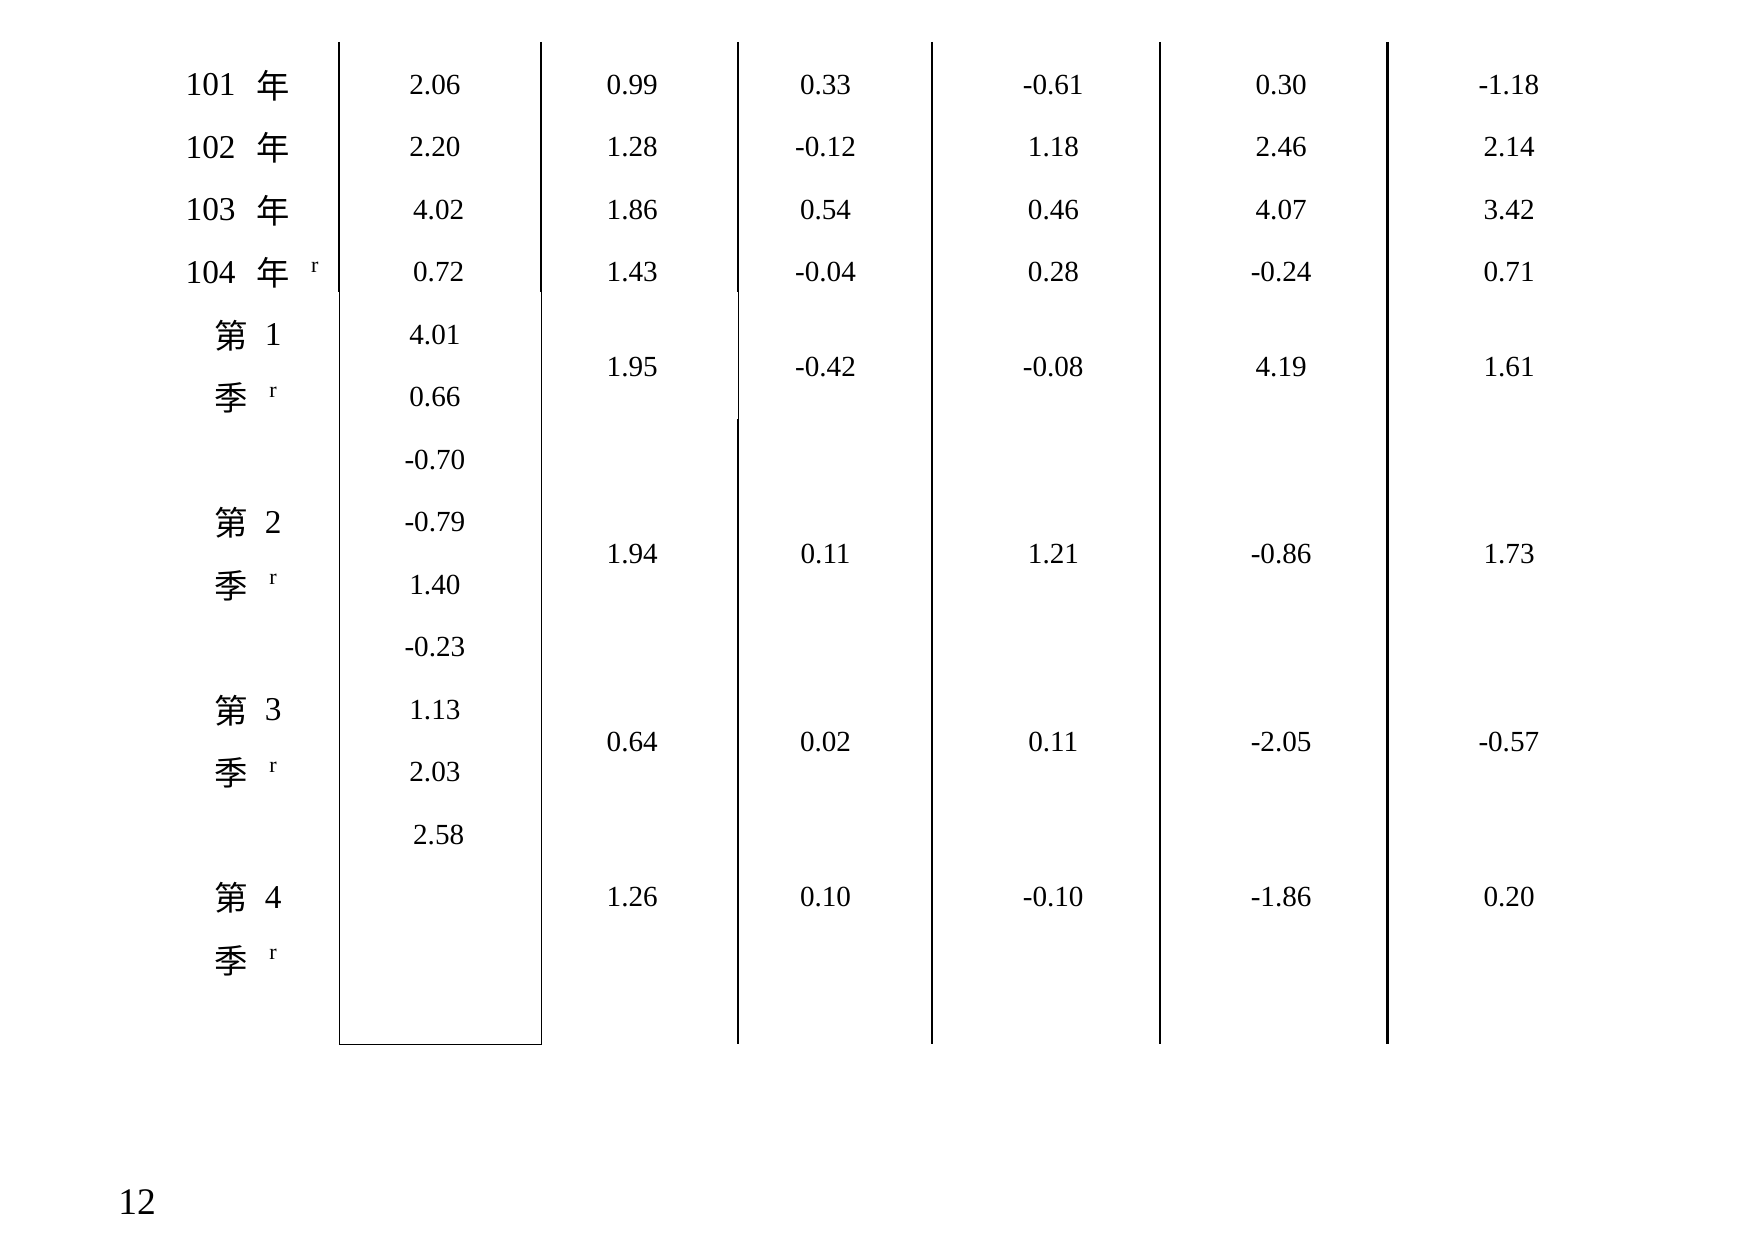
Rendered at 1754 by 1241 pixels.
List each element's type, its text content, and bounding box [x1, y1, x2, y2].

table_cell 4.02 [340, 167, 540, 229]
table_cell 0.28 [933, 229, 1159, 292]
table_cell -0.61 [933, 42, 1159, 104]
table_cell 0.64 [542, 606, 737, 794]
table_cell 0.11 [739, 419, 931, 606]
table_cell 0.72 [340, 229, 540, 292]
table_cell 102年 [139, 104, 338, 167]
table_cell 1.28 [542, 104, 737, 167]
table_cell 第1季r [139, 292, 339, 419]
table_cell -0.08 [933, 292, 1159, 419]
table_cell 1.21 [933, 419, 1159, 606]
table_cell -0.86 [1161, 419, 1386, 606]
table_cell 0.54 [739, 167, 931, 229]
table_cell 1.86 [542, 167, 737, 229]
table_cell 第4季r [139, 794, 339, 1044]
table_cell 0.46 [933, 167, 1159, 229]
table_cell 104年r [139, 229, 338, 292]
table_cell -0.04 [739, 229, 931, 292]
table_cell -2.05 [1161, 606, 1386, 794]
table_cell 1.43 [542, 229, 737, 292]
table_cell 第2季r [139, 419, 339, 606]
table_cell 3.42 [1389, 167, 1615, 229]
table_cell 0.99 [542, 42, 737, 104]
table_cell 0.71 [1389, 229, 1615, 292]
table_cell 101年 [139, 42, 338, 104]
table_cell -0.42 [739, 292, 931, 419]
table_cell 1.73 [1389, 419, 1615, 606]
table_cell 0.11 [933, 606, 1159, 794]
table_cell 1.95 [542, 292, 738, 419]
table_cell 0.10 [739, 794, 931, 1044]
table_cell 2.14 [1389, 104, 1615, 167]
table_cell 2.06 [340, 42, 540, 104]
table_cell -0.10 [933, 794, 1159, 1044]
table_cell 1.18 [933, 104, 1159, 167]
table_cell -1.18 [1389, 42, 1615, 104]
table_cell -0.24 [1161, 229, 1386, 292]
table_cell 1.26 [542, 794, 737, 1044]
table_cell 0.30 [1161, 42, 1386, 104]
table_cell 1.61 [1389, 292, 1615, 419]
table_cell 第3季r [139, 606, 339, 794]
table_cell 2.20 [340, 104, 540, 167]
table_cell 0.02 [739, 606, 931, 794]
table_cell 4.01 0.66 -0.70 -0.79 1.40 -0.23 1.13 2.03 2.58 [340, 292, 541, 1044]
table_cell -0.12 [739, 104, 931, 167]
table_cell 4.07 [1161, 167, 1386, 229]
table_cell 103年 [139, 167, 338, 229]
table_cell 1.94 [542, 419, 737, 606]
table_cell 0.20 [1389, 794, 1615, 1044]
table_cell 0.33 [739, 42, 931, 104]
table_cell 4.19 [1161, 292, 1386, 419]
table_cell -0.57 [1389, 606, 1615, 794]
table_cell 2.46 [1161, 104, 1386, 167]
table_cell -1.86 [1161, 794, 1386, 1044]
